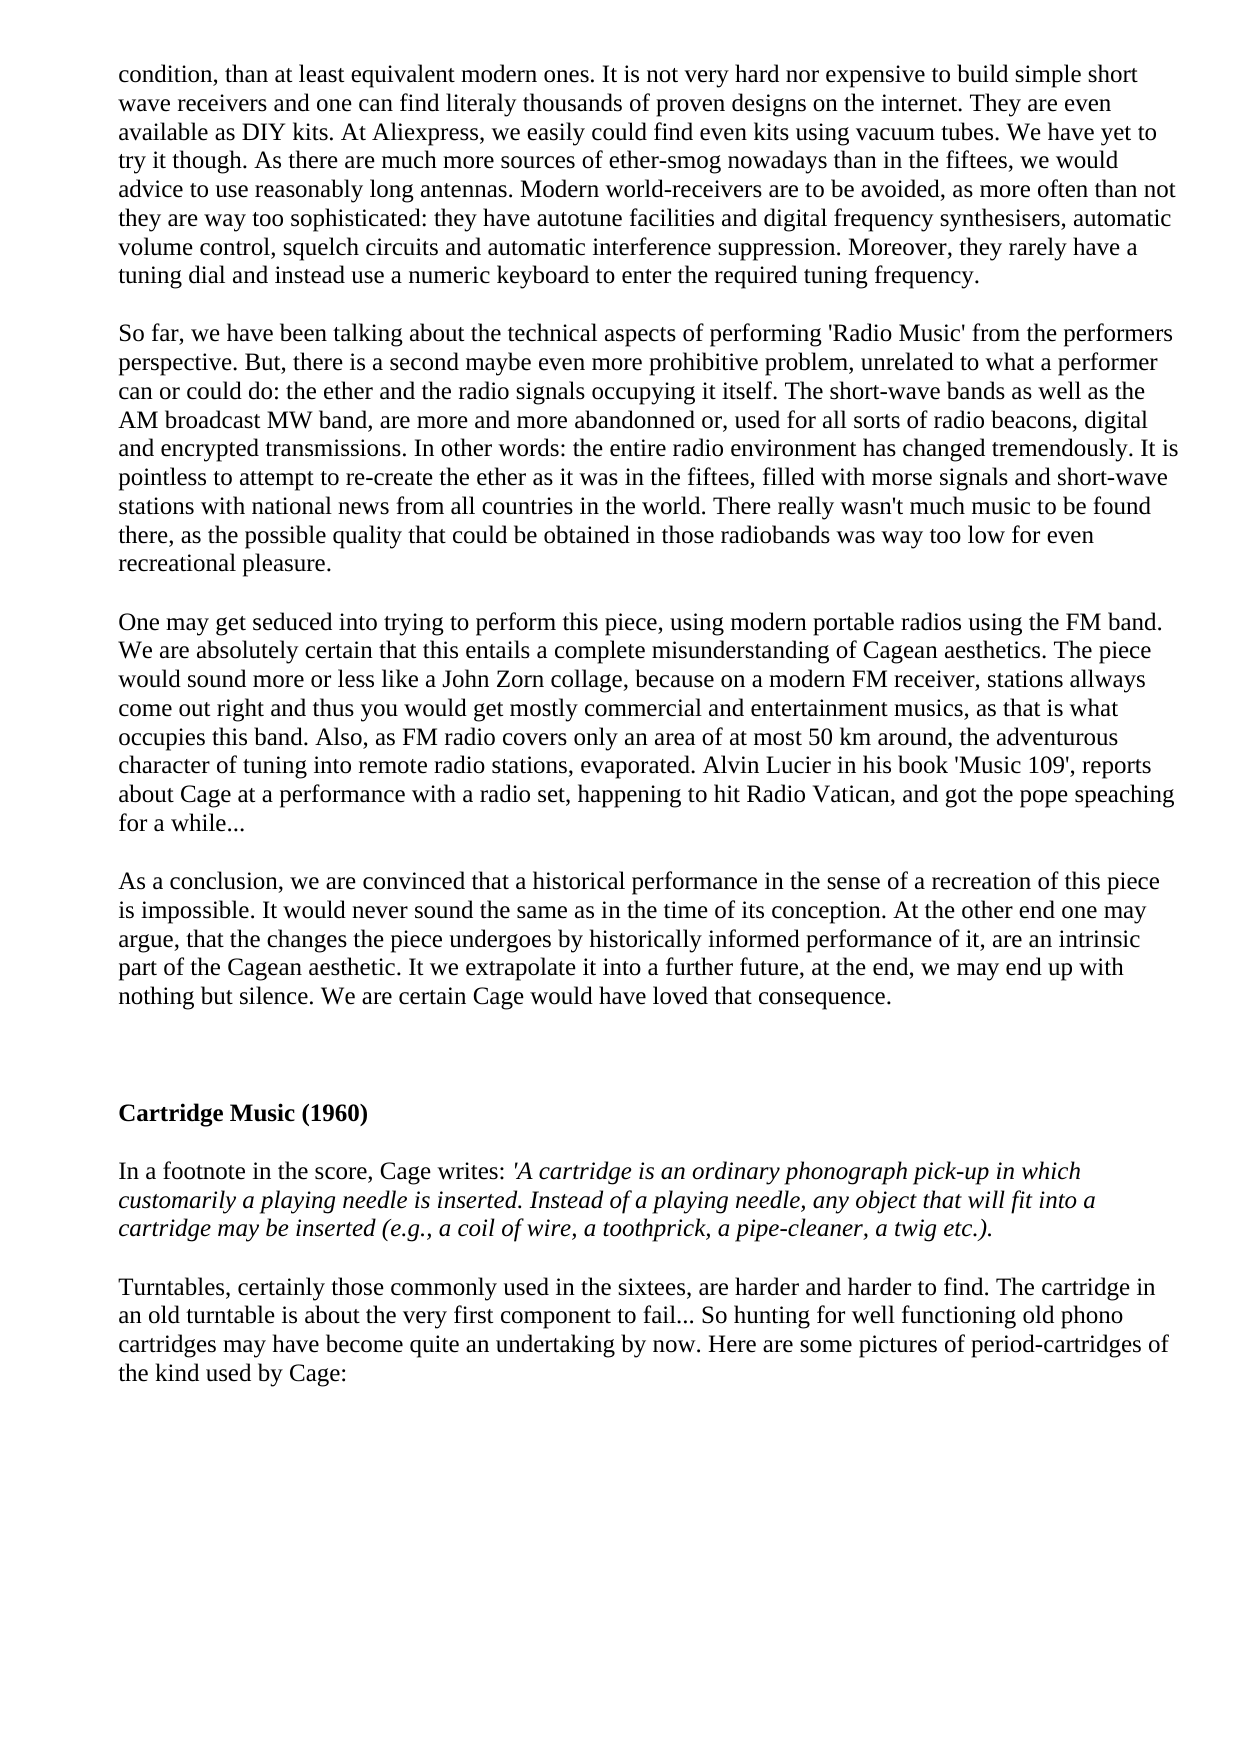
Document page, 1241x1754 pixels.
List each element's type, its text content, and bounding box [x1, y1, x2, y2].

text Cartridge Music (1960) [118, 1098, 1181, 1126]
text Turntables, certainly those commonly used in the sixtees, are harder and harder to find. The cartridge in an old turntable is about the very first component to fail... So hunting for well functioning old phono cartridges may have become quite an undertaking by now. Here are some pictures of period-cartridges of the kind used by Cage: [118, 1272, 1181, 1640]
text So far, we have been talking about the technical aspects of performing 'Radio Music' from the performers perspective. But, there is a second maybe even more prohibitive problem, unrelated to what a performer can or could do: the ether and the radio signals occupying it itself. The short-wave bands as well as the AM broadcast MW band, are more and more abandonned or, used for all sorts of radio beacons, digital and encrypted transmissions. In other words: the entire radio environment has changed tremendously. It is pointless to attempt to re-create the ether as it was in the fiftees, filled with morse signals and short-wave stations with national news from all countries in the world. There really wasn't much music to be found there, as the possible quality that could be obtained in those radiobands was way too low for even recreational pleasure. [118, 318, 1181, 577]
text condition, than at least equivalent modern ones. It is not very hard nor expensive to build simple short wave receivers and one can find literaly thousands of proven designs on the internet. They are even available as DIY kits. At Aliexpress, we easily could find even kits using vacuum tubes. We have yet to try it though. As there are much more sources of ether-smog nowadays than in the fiftees, we would advice to use reasonably long antennas. Modern world-receivers are to be avoided, as more often than not they are way too sophisticated: they have autotune facilities and digital frequency synthesisers, automatic volume control, squelch circuits and automatic interference suppression. Moreover, they rarely have a tuning dial and instead use a numeric keyboard to enter the required tuning frequency. [118, 59, 1181, 289]
text As a conclusion, we are convinced that a historical performance in the sense of a recreation of this piece is impossible. It would never sound the same as in the time of its conception. At the other end one may argue, that the changes the piece undergoes by historically informed performance of it, are an intrinsic part of the Cagean aesthetic. It we extrapolate it into a further future, at the end, we may end up with nothing but silence. We are certain Cage would have loved that consequence. [118, 866, 1181, 1010]
text In a footnote in the score, Cage writes: 'A cartridge is an ordinary phonograph pick-up in which customarily a playing needle is inserted. Instead of a playing needle, any object that will fit into a cartridge may be inserted (e.g., a coil of wire, a toothprick, a pipe-cleaner, a twig etc.). [118, 1156, 1181, 1242]
text One may get seduced into trying to perform this piece, using modern portable radios using the FM band. We are absolutely certain that this entails a complete misunderstanding of Cagean aesthetics. The piece would sound more or less like a John Zorn collage, because on a modern FM receiver, stations allways come out right and thus you would get mostly commercial and entertainment musics, as that is what occupies this band. Also, as FM radio covers only an area of at most 50 km around, the adventurous character of tuning into remote radio stations, evaporated. Alvin Lucier in his book 'Music 109', reports about Cage at a performance with a radio set, happening to hit Radio Vatican, and got the pope speaching for a while... [118, 607, 1181, 837]
